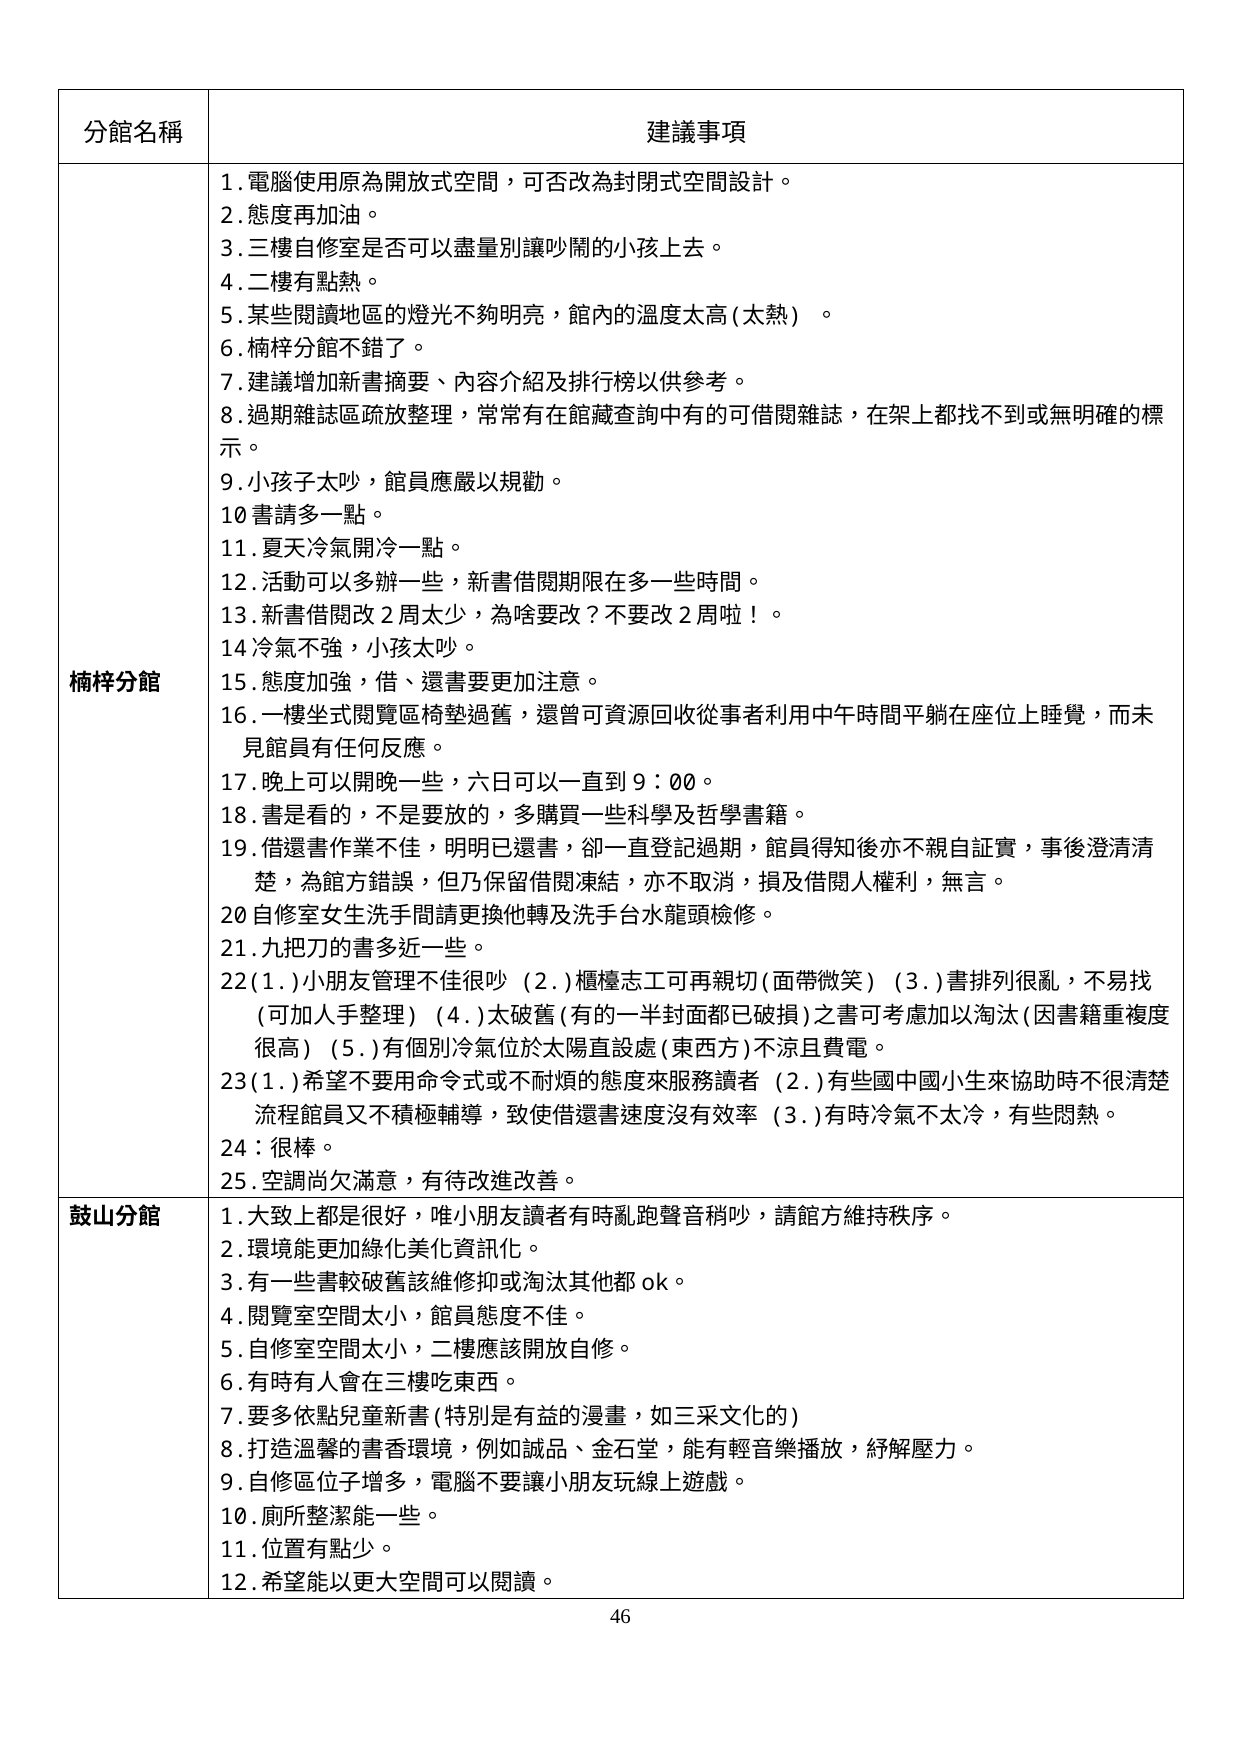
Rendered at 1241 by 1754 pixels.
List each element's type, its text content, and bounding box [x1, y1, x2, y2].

table_header 建議事項 [209, 90, 1183, 162]
table_cell 鼓山分館 [59, 1198, 208, 1598]
table_cell 1.大致上都是很好，唯小朋友讀者有時亂跑聲音稍吵，請館方維持秩序。 2.環境能更加綠化美化資訊化。 3.有一些書較破舊該維修抑或淘汰其他都ok。 4.閱覽室空間太小，館員態度不佳。 5.自修室空間太小，二樓應該開放自修。 6.有時有人會在三樓吃東西。 7.要多依點兒童新書(特別是有益的漫畫，如三采文化的) 8.打造溫馨的書香環境，例如誠品、金石堂，能有輕音樂播放，紓解壓力。 9.自修區位子增多，電腦不要讓小朋友玩線上遊戲。 10.廁所整潔能一些。 11.位置有點少。 12.希望能以更大空間可以閱讀。 [209, 1198, 1183, 1598]
table_cell 楠梓分館 [59, 164, 208, 1197]
table_cell 1.電腦使用原為開放式空間，可否改為封閉式空間設計。 2.態度再加油。 3.三樓自修室是否可以盡量別讓吵鬧的小孩上去。 4.二樓有點熱。 5.某些閱讀地區的燈光不夠明亮，館內的溫度太高(太熱) 。 6.楠梓分館不錯了。 7.建議增加新書摘要、內容介紹及排行榜以供參考。 8.過期雜誌區疏放整理，常常有在館藏查詢中有的可借閱雜誌，在架上都找不到或無明確的標示。 9.小孩子太吵，館員應嚴以規勸。 10書請多一點。 11.夏天冷氣開冷一點。 12.活動可以多辦一些，新書借閱期限在多一些時間。 13.新書借閱改2周太少，為啥要改？不要改2周啦！。 14冷氣不強，小孩太吵。 15.態度加強，借、還書要更加注意。 16.一樓坐式閱覽區椅墊過舊，還曾可資源回收從事者利用中午時間平躺在座位上睡覺，而未見館員有任何反應。 17.晚上可以開晚一些，六日可以一直到9：00。 18.書是看的，不是要放的，多購買一些科學及哲學書籍。 19.借還書作業不佳，明明已還書，卻一直登記過期，館員得知後亦不親自証實，事後澄清清楚，為館方錯誤，但乃保留借閱凍結，亦不取消，損及借閱人權利，無言。 20自修室女生洗手間請更換他轉及洗手台水龍頭檢修。 21.九把刀的書多近一些。 22(1.)小朋友管理不佳很吵 (2.)櫃檯志工可再親切(面帶微笑) (3.)書排列很亂，不易找(可加人手整理) (4.)太破舊(有的一半封面都已破損)之書可考慮加以淘汰(因書籍重複度很高) (5.)有個別冷氣位於太陽直設處(東西方)不涼且費電。 23(1.)希望不要用命令式或不耐煩的態度來服務讀者 (2.)有些國中國小生來協助時不很清楚流程館員又不積極輔導，致使借還書速度沒有效率 (3.)有時冷氣不太冷，有些悶熱。 24：很棒。 25.空調尚欠滿意，有待改進改善。 [209, 164, 1183, 1197]
table_header 分館名稱 [59, 90, 208, 162]
